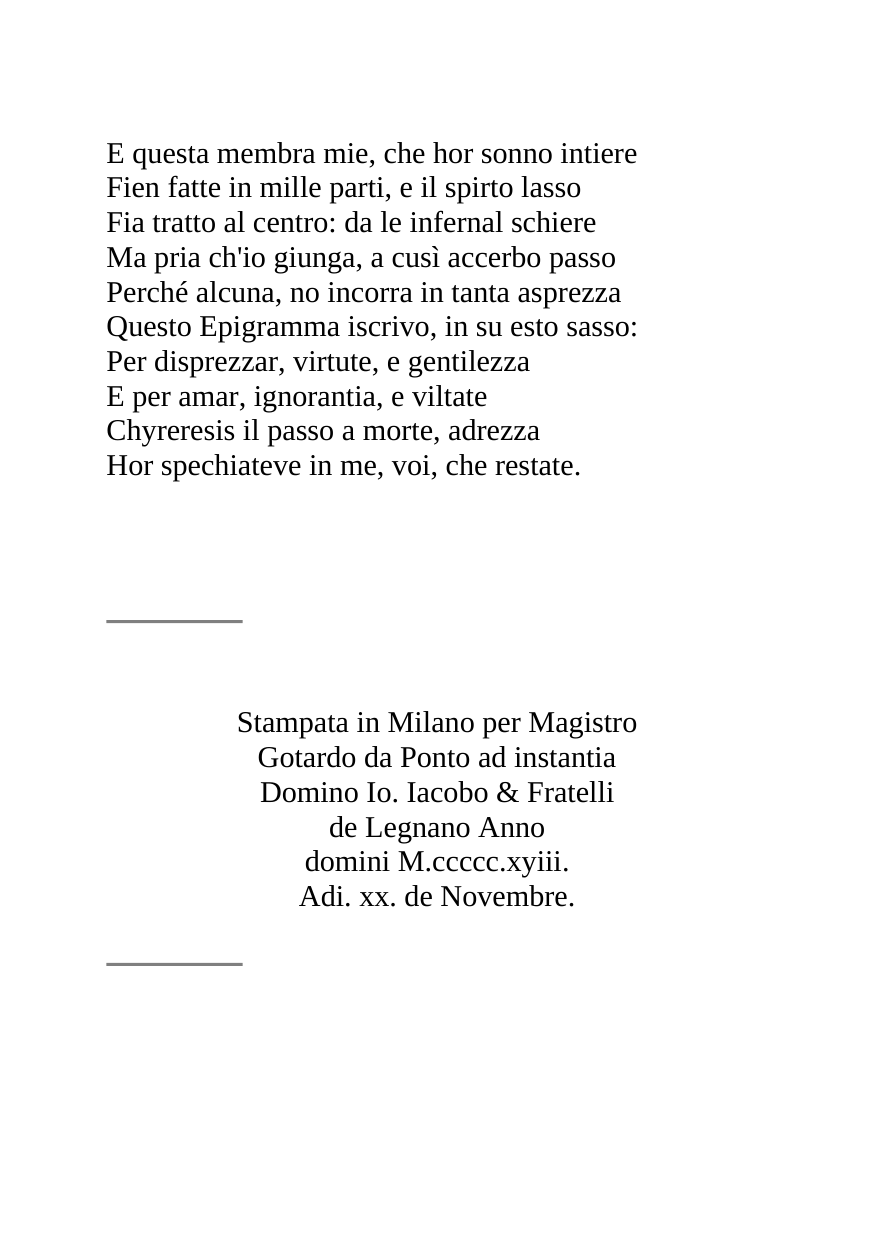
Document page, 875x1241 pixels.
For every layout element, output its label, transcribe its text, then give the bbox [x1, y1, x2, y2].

text E questa membra mie, che hor sonno intiere Fien fatte in mille parti, e il spirto lasso Fia tratto al centro: da le infernal schiere Ma pria ch'io giunga, a cusì accerbo passo Perché alcuna, no incorra in tanta asprezza Questo Epigramma iscrivo, in su esto sasso: Per disprezzar, virtute, e gentilezza E per amar, ignorantia, e viltate Chyreresis il passo a morte, adrezza Hor spechiateve in me, voi, che restate. [106, 135, 768, 482]
text Stampata in Milano per Magistro Gotardo da Ponto ad instantia Domino Io. Iacobo & Fratelli de Legnano Anno domini M.ccccc.xyiii. Adi. xx. de Novembre. [106, 705, 768, 913]
